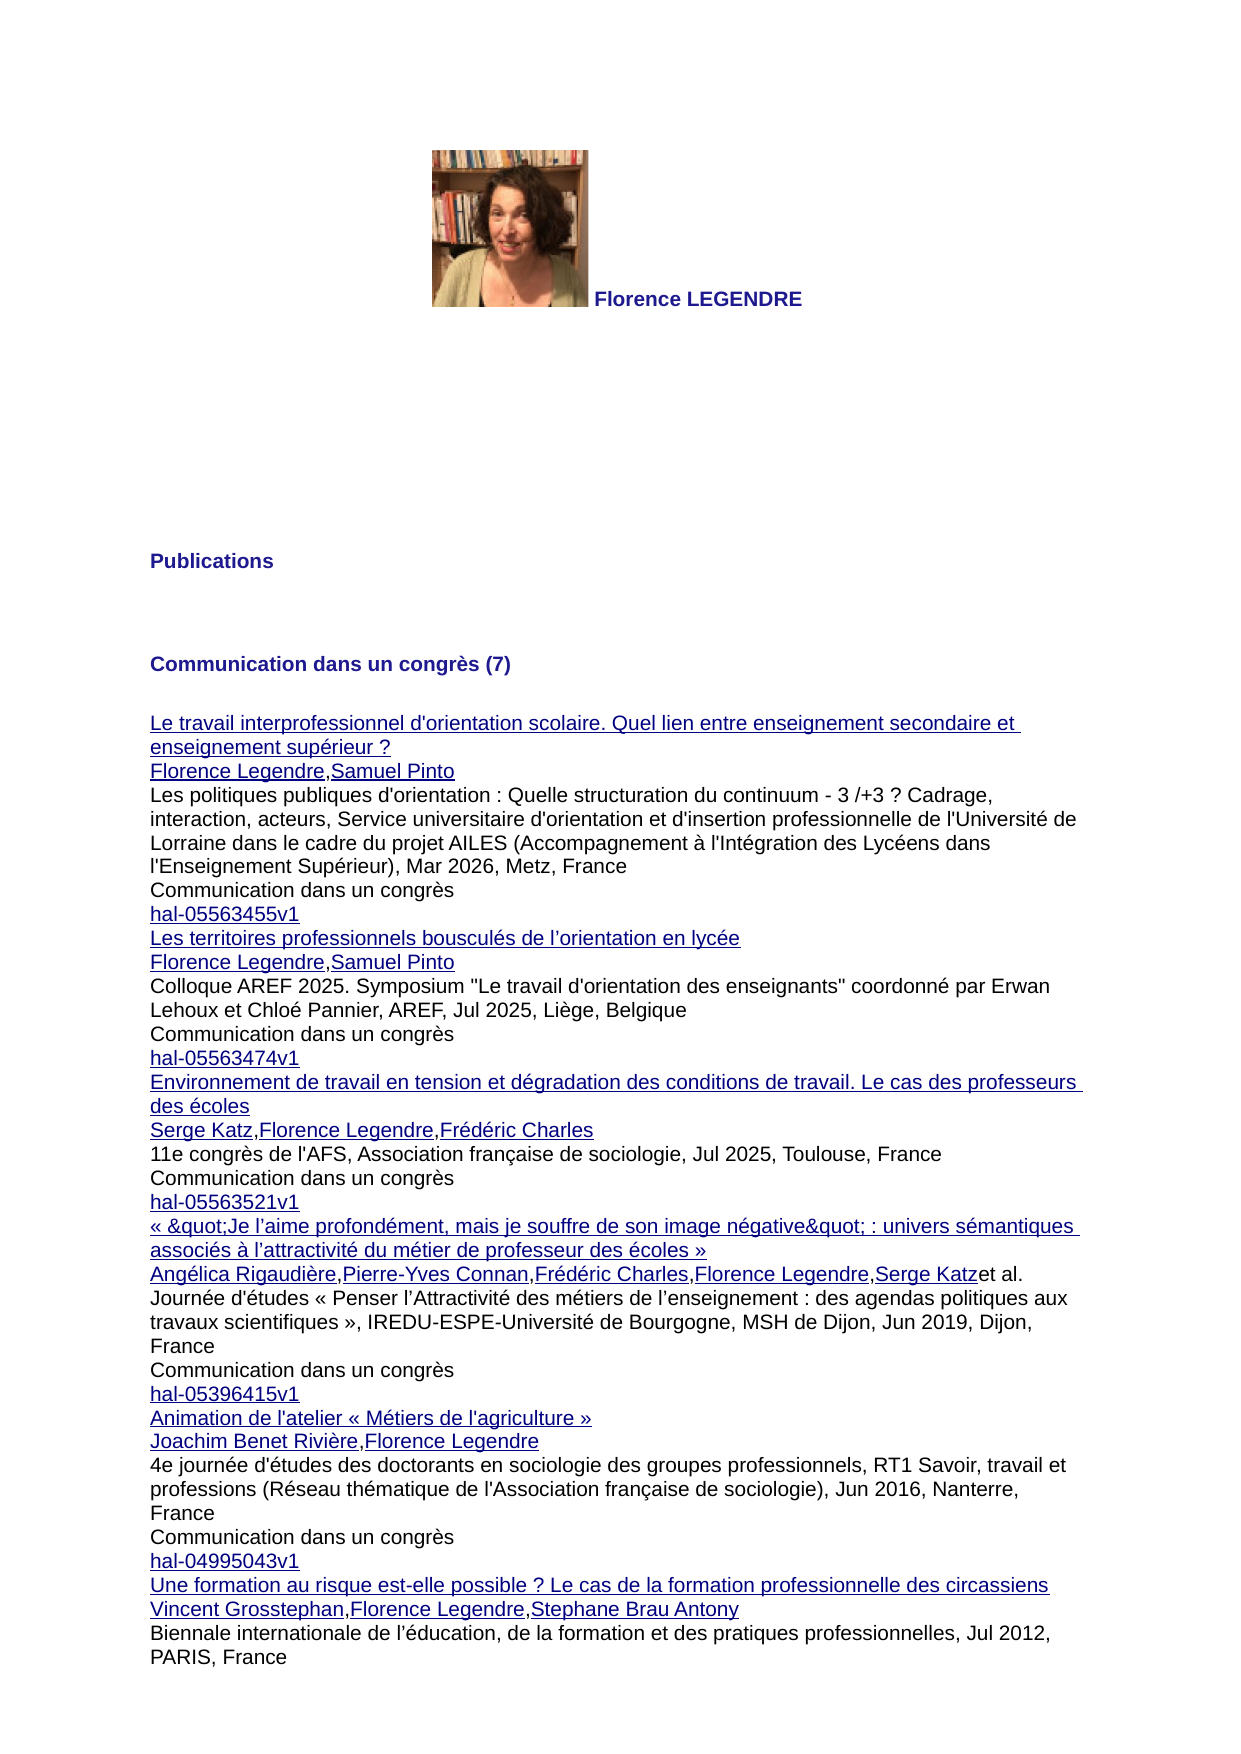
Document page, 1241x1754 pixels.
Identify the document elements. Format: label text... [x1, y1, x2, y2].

table_cell « &quot;Je l’aime profondément, mais je souffre de son image négative&quot; : univers sémantiques associés à l’attractivité du métier de professeur des écoles » Angélica Rigaudière,Pierre-Yves Connan,Frédéric Charles,Florence Legendre,Serge Katzet al. Journée d'études « Penser l’Attractivité des métiers de l’enseignement : des agendas politiques aux travaux scientifiques », IREDU-ESPE-Université de Bourgogne, MSH de Dijon, Jun 2019, Dijon, France Communication dans un congrès hal-05396415v1 [150, 1214, 1090, 1405]
table_cell Les territoires professionnels bousculés de l’orientation en lycée Florence Legendre,Samuel Pinto Colloque AREF 2025. Symposium "Le travail d'orientation des enseignants" coordonné par Erwan Lehoux et Chloé Pannier, AREF, Jul 2025, Liège, Belgique Communication dans un congrès hal-05563474v1 [150, 926, 1090, 1070]
table_cell Animation de l'atelier « Métiers de l'agriculture » Joachim Benet Rivière,Florence Legendre 4e journée d'études des doctorants en sociologie des groupes professionnels, RT1 Savoir, travail et professions (Réseau thématique de l'Association française de sociologie), Jun 2016, Nanterre, France Communication dans un congrès hal-04995043v1 [150, 1405, 1090, 1573]
table_cell Une formation au risque est-elle possible ? Le cas de la formation professionnelle des circassiens Vincent Grosstephan,Florence Legendre,Stephane Brau Antony Biennale internationale de l’éducation, de la formation et des pratiques professionnelles, Jul 2012, PARIS, France [150, 1573, 1090, 1669]
table_header Le travail interprofessionnel d'orientation scolaire. Quel lien entre enseignement secondaire et enseignement supérieur ? Florence Legendre,Samuel Pinto Les politiques publiques d'orientation : Quelle structuration du continuum - 3 /+3 ? Cadrage, interaction, acteurs, Service universitaire d'orientation et d'insertion professionnelle de l'Université de Lorraine dans le cadre du projet AILES (Accompagnement à l'Intégration des Lycéens dans l'Enseignement Supérieur), Mar 2026, Metz, France Communication dans un congrès hal-05563455v1 [150, 711, 1090, 926]
table_cell Environnement de travail en tension et dégradation des conditions de travail. Le cas des professeurs des écoles Serge Katz,Florence Legendre,Frédéric Charles 11e congrès de l'AFS, Association française de sociologie, Jul 2025, Toulouse, France Communication dans un congrès hal-05563521v1 [150, 1070, 1090, 1214]
subtitle Publications [150, 549, 1090, 573]
subtitle Communication dans un congrès (7) [150, 652, 1090, 676]
picture [432, 150, 589, 307]
subtitle Florence LEGENDRE [150, 150, 1090, 311]
